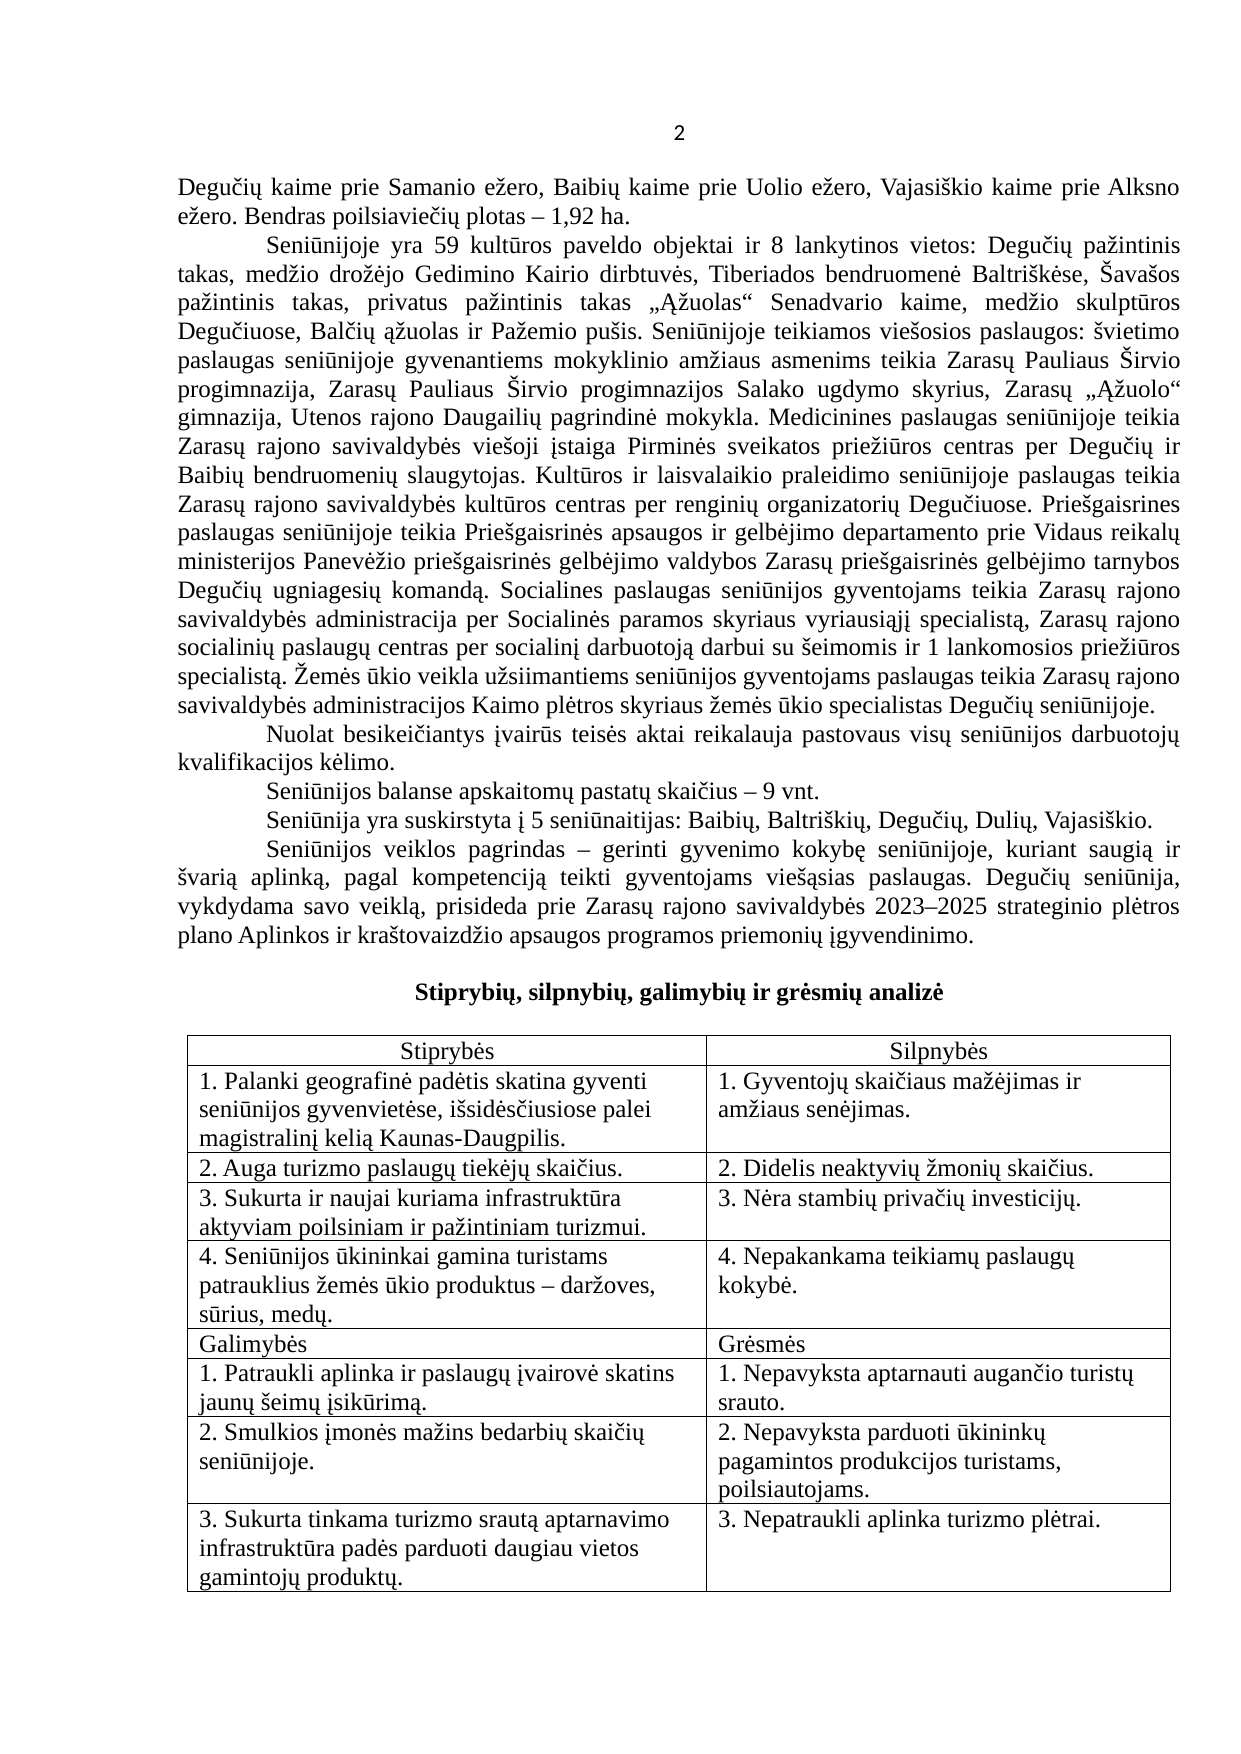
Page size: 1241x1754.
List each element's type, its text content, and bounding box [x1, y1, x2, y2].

table_cell 2. Auga turizmo paslaugų tiekėjų skaičius. [188, 1153, 706, 1182]
text Seniūnijos veiklos pagrindas – gerinti gyvenimo kokybę seniūnijoje, kuriant saugią ir švarią aplinką, pagal kompetenciją teikti gyventojams viešąsias paslaugas. Degučių seniūnija, vykdydama savo veiklą, prisideda prie Zarasų rajono savivaldybės 2023–2025 strateginio plėtros plano Aplinkos ir kraštovaizdžio apsaugos programos priemonių įgyvendinimo. [177, 834, 1181, 949]
table_header Silpnybės [707, 1036, 1170, 1065]
text Seniūnijos balanse apskaitomų pastatų skaičius – 9 vnt. [177, 776, 1181, 805]
table_cell 1. Patraukli aplinka ir paslaugų įvairovė skatins jaunų šeimų įsikūrimą. [188, 1359, 706, 1416]
table_cell 1. Nepavyksta aptarnauti augančio turistų srauto. [707, 1359, 1170, 1416]
text Seniūnijoje yra 59 kultūros paveldo objektai ir 8 lankytinos vietos: Degučių pažintinis takas, medžio drožėjo Gedimino Kairio dirbtuvės, Tiberiados bendruomenė Baltriškėse, Šavašos pažintinis takas, privatus pažintinis takas „Ąžuolas“ Senadvario kaime, medžio skulptūros Degučiuose, Balčių ąžuolas ir Pažemio pušis. Seniūnijoje teikiamos viešosios paslaugos: švietimo paslaugas seniūnijoje gyvenantiems mokyklinio amžiaus asmenims teikia Zarasų Pauliaus Širvio progimnazija, Zarasų Pauliaus Širvio progimnazijos Salako ugdymo skyrius, Zarasų „Ąžuolo“ gimnazija, Utenos rajono Daugailių pagrindinė mokykla. Medicinines paslaugas seniūnijoje teikia Zarasų rajono savivaldybės viešoji įstaiga Pirminės sveikatos priežiūros centras per Degučių ir Baibių bendruomenių slaugytojas. Kultūros ir laisvalaikio praleidimo seniūnijoje paslaugas teikia Zarasų rajono savivaldybės kultūros centras per renginių organizatorių Degučiuose. Priešgaisrines paslaugas seniūnijoje teikia Priešgaisrinės apsaugos ir gelbėjimo departamento prie Vidaus reikalų ministerijos Panevėžio priešgaisrinės gelbėjimo valdybos Zarasų priešgaisrinės gelbėjimo tarnybos Degučių ugniagesių komandą. Socialines paslaugas seniūnijos gyventojams teikia Zarasų rajono savivaldybės administracija per Socialinės paramos skyriaus vyriausiąjį specialistą, Zarasų rajono socialinių paslaugų centras per socialinį darbuotoją darbui su šeimomis ir 1 lankomosios priežiūros specialistą. Žemės ūkio veikla užsiimantiems seniūnijos gyventojams paslaugas teikia Zarasų rajono savivaldybės administracijos Kaimo plėtros skyriaus žemės ūkio specialistas Degučių seniūnijoje. [177, 230, 1181, 719]
table_cell 3. Sukurta tinkama turizmo srautą aptarnavimo infrastruktūra padės parduoti daugiau vietos gamintojų produktų. [188, 1504, 706, 1591]
table_cell 4. Nepakankama teikiamų paslaugų kokybė. [707, 1241, 1170, 1328]
table_cell 4. Seniūnijos ūkininkai gamina turistams patrauklius žemės ūkio produktus – daržoves, sūrius, medų. [188, 1241, 706, 1328]
table_header Stiprybės [188, 1036, 706, 1065]
table_cell 2. Nepavyksta parduoti ūkininkų pagamintos produkcijos turistams, poilsiautojams. [707, 1417, 1170, 1503]
table_cell 1. Palanki geografinė padėtis skatina gyventi seniūnijos gyvenvietėse, išsidėsčiusiose palei magistralinį kelią Kaunas-Daugpilis. [188, 1066, 706, 1152]
table_cell Grėsmės [707, 1329, 1170, 1357]
table_cell 2. Didelis neaktyvių žmonių skaičius. [707, 1153, 1170, 1182]
table_cell Galimybės [188, 1329, 706, 1357]
text Degučių kaime prie Samanio ežero, Baibių kaime prie Uolio ežero, Vajasiškio kaime prie Alksno ežero. Bendras poilsiaviečių plotas – 1,92 ha. [177, 172, 1181, 230]
table_cell 2. Smulkios įmonės mažins bedarbių skaičių seniūnijoje. [188, 1417, 706, 1503]
text Seniūnija yra suskirstyta į 5 seniūnaitijas: Baibių, Baltriškių, Degučių, Dulių, Vajasiškio. [177, 805, 1181, 834]
text Stiprybių, silpnybių, galimybių ir grėsmių analizė [177, 977, 1181, 1006]
table_cell 3. Nėra stambių privačių investicijų. [707, 1183, 1170, 1240]
table_cell 3. Sukurta ir naujai kuriama infrastruktūra aktyviam poilsiniam ir pažintiniam turizmui. [188, 1183, 706, 1240]
table_cell 1. Gyventojų skaičiaus mažėjimas ir amžiaus senėjimas. [707, 1066, 1170, 1152]
text Nuolat besikeičiantys įvairūs teisės aktai reikalauja pastovaus visų seniūnijos darbuotojų kvalifikacijos kėlimo. [177, 719, 1181, 776]
table_cell 3. Nepatraukli aplinka turizmo plėtrai. [707, 1504, 1170, 1591]
